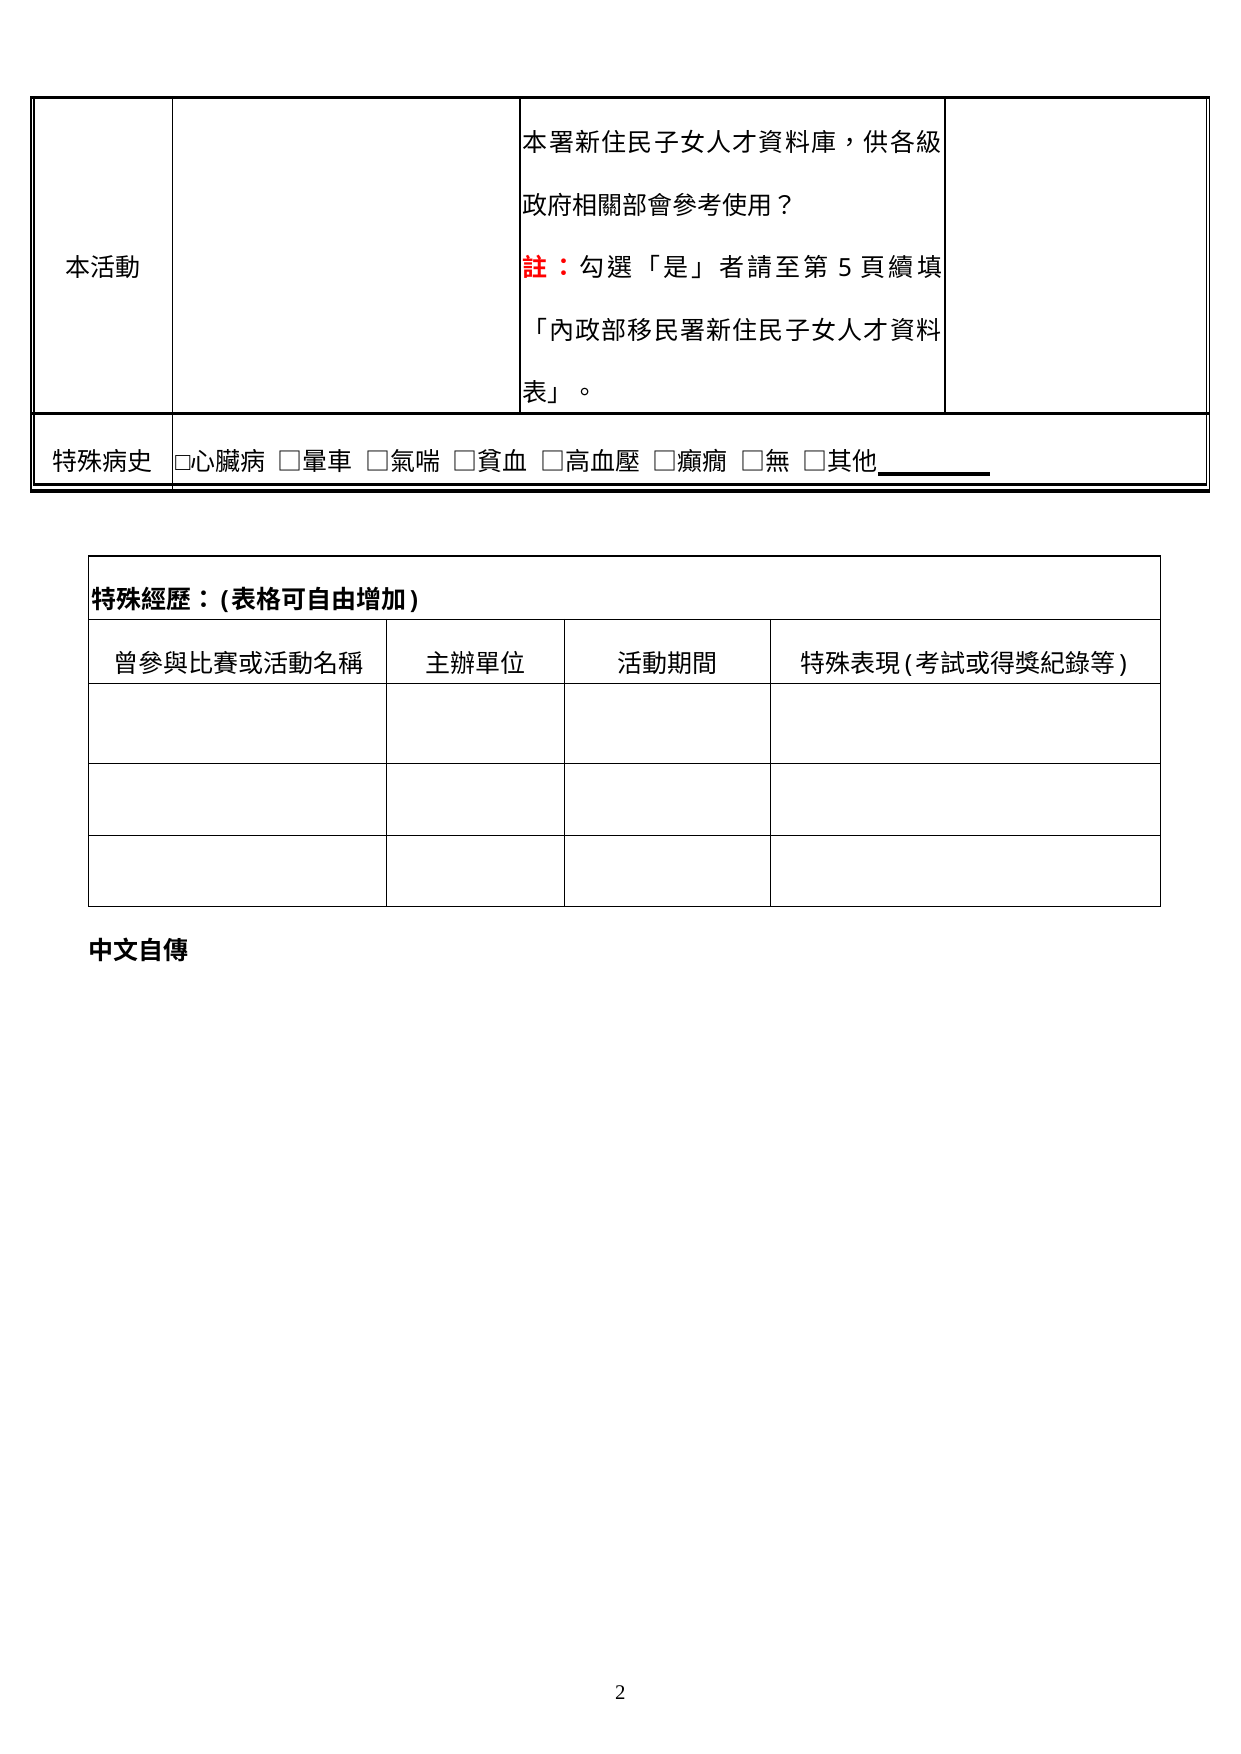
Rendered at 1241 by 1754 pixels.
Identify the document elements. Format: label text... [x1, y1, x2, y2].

table_cell [771, 764, 1160, 835]
text 中文自傳 [89, 907, 1152, 970]
table_cell 主辦單位 [387, 620, 564, 682]
table_cell [771, 684, 1160, 763]
table_cell [565, 764, 770, 835]
table_cell [771, 836, 1160, 906]
table_header 特殊經歷：(表格可自由增加) [89, 557, 1160, 619]
table_cell 曾參與比賽或活動名稱 [89, 620, 386, 682]
table_cell [173, 99, 519, 412]
table_cell [89, 836, 386, 906]
table_cell 本活動 [35, 99, 172, 412]
table_cell [89, 764, 386, 835]
table_cell [387, 764, 564, 835]
table_cell □心臟病 □暈車 □氣喘 □貧血 □高血壓 □癲癇 □無 □其他 [173, 415, 1206, 483]
table_cell [89, 684, 386, 763]
table_cell [565, 836, 770, 906]
table_cell [387, 684, 564, 763]
table_cell 活動期間 [565, 620, 770, 682]
table_cell [565, 684, 770, 763]
table_cell 本署新住民子女人才資料庫，供各級政府相關部會參考使用？ 註：勾選「是」者請至第5頁續填「內政部移民署新住民子女人才資料表」。 [521, 99, 944, 412]
table_cell 特殊病史 [35, 415, 172, 483]
table_cell [387, 836, 564, 906]
table_cell [946, 99, 1206, 412]
table_cell 特殊表現(考試或得獎紀錄等) [771, 620, 1160, 682]
